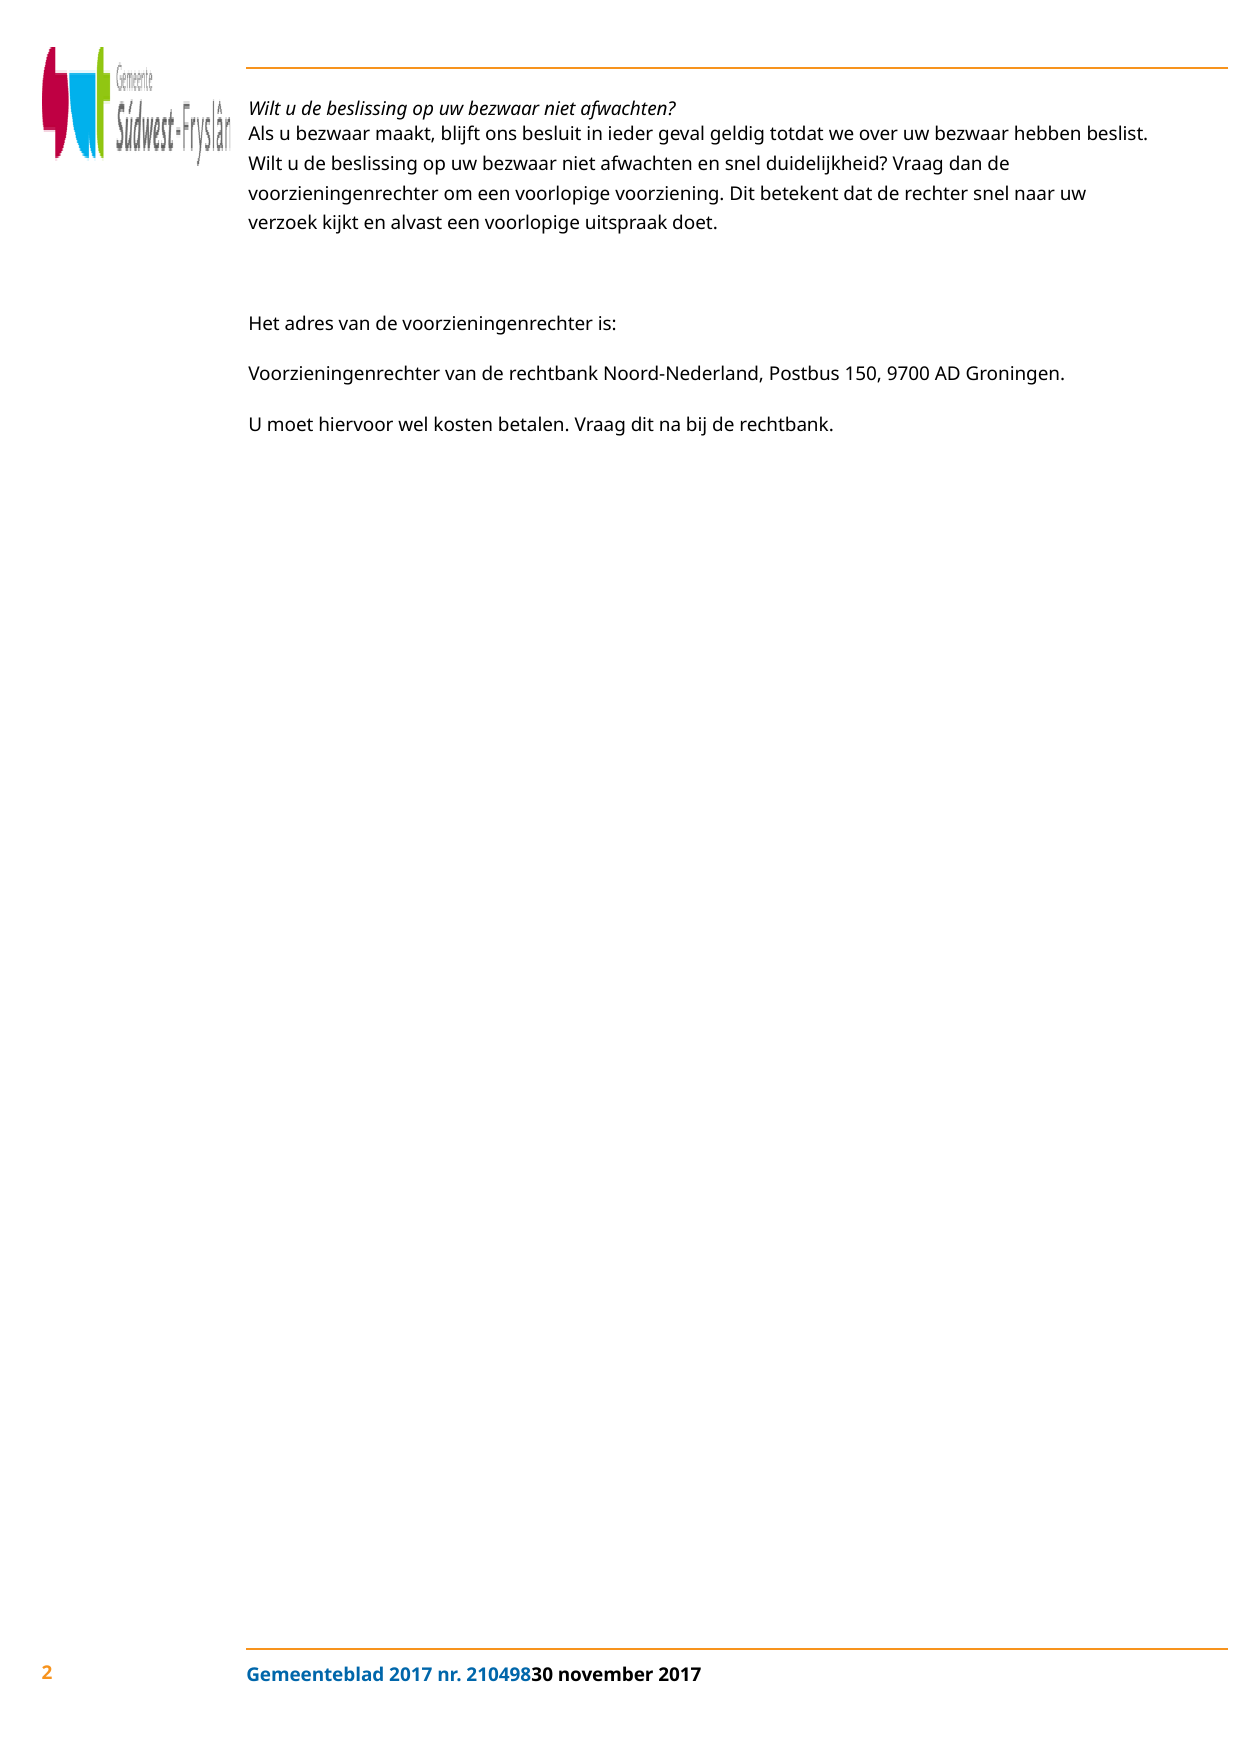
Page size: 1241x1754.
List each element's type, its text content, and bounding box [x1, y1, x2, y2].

text Wilt u de beslissing op uw bezwaar niet afwachten? [248, 95, 1152, 121]
picture [41, 47, 231, 172]
text U moet hiervoor wel kosten betalen. Vraag dit na bij de rechtbank. [248, 411, 1152, 437]
text Als u bezwaar maakt, blijft ons besluit in ieder geval geldig totdat we over uw bezwaar hebben beslist. Wilt u de beslissing op uw bezwaar niet afwachten en snel duidelijkheid? Vraag dan de voorzieningenrechter om een voorlopige voorziening. Dit betekent dat de rechter snel naar uw verzoek kijkt en alvast een voorlopige uitspraak doet. [248, 121, 1152, 235]
text Het adres van de voorzieningenrechter is: [248, 310, 1152, 336]
text Voorzieningenrechter van de rechtbank Noord-Nederland, Postbus 150, 9700 AD Groningen. [248, 361, 1152, 386]
